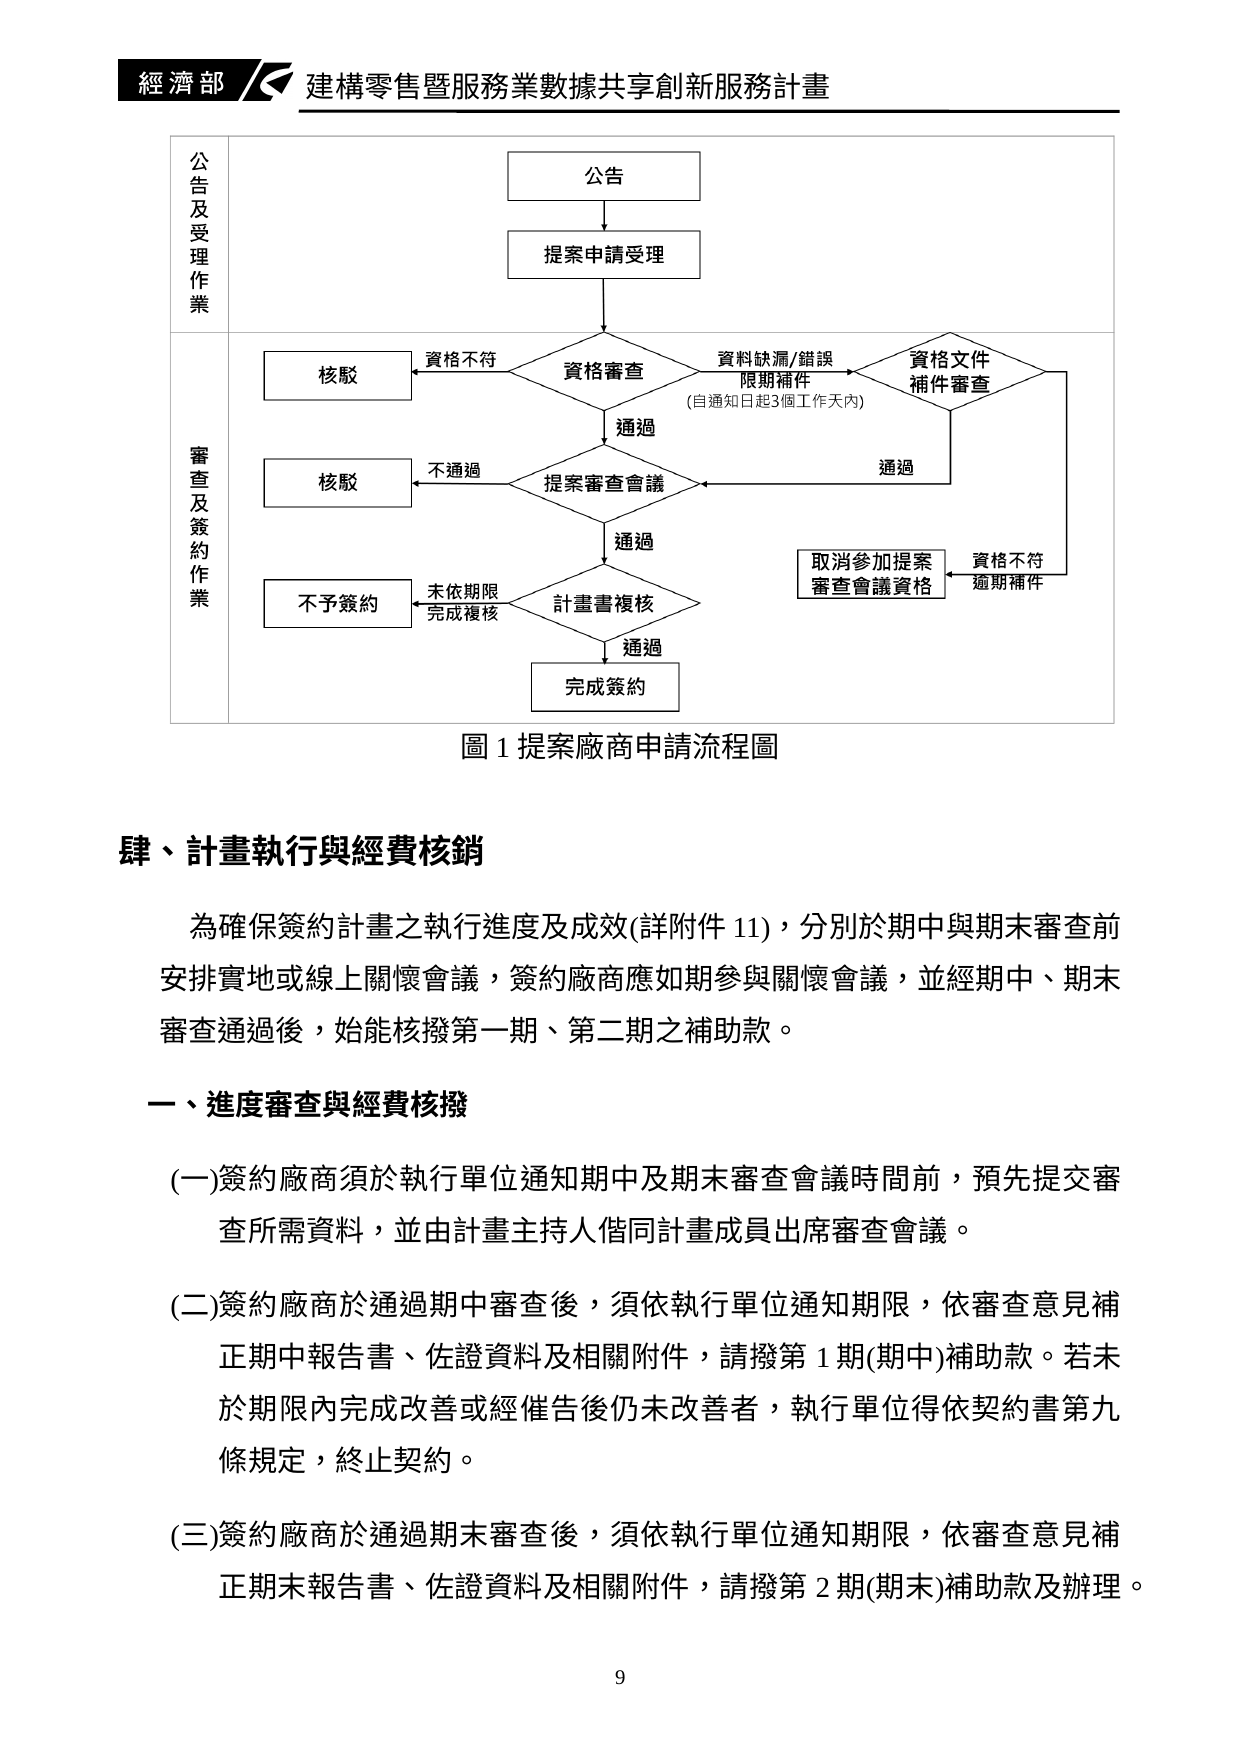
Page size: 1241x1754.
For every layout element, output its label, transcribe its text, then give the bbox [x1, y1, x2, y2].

text 圖1 提案廠商申請流程圖 [118, 723, 1122, 766]
picture [118, 59, 294, 101]
text 為確保簽約計畫之執行進度及成效(詳附件11)，分別於期中與期末審查前安排實地或線上關懷會議，簽約廠商應如期參與關懷會議，並經期中、期末審查通過後，始能核撥第一期、第二期之補助款。 [159, 895, 1122, 1052]
subtitle 進度審查與經費核撥 [148, 1074, 1122, 1126]
list 簽約廠商於通過期中審查後，須依執行單位通知期限，依審查意見補正期中報告書、佐證資料及相關附件，請撥第1期(期中)補助款。若未於期限內完成改善或經催告後仍未改善者，執行單位得依契約書第九條規定，終止契約。 [170, 1274, 1122, 1482]
list 簽約廠商須於執行單位通知期中及期末審查會議時間前，預先提交審查所需資料，並由計畫主持人偕同計畫成員出席審查會議。 [170, 1148, 1122, 1252]
subtitle 肆、計畫執行與經費核銷 [118, 821, 1122, 873]
picture [169, 135, 1115, 724]
list 簽約廠商於通過期末審查後，須依執行單位通知期限，依審查意見補正期末報告書、佐證資料及相關附件，請撥第2期(期末)補助款及辦理。若無法達成計畫書所列之預期成效，執行單位得依契約書進行減價驗收；若未依規定完成結案或經催告後仍未改善者，執行單位得依契約書第九條規定，終止契約。 [170, 1504, 1122, 1608]
